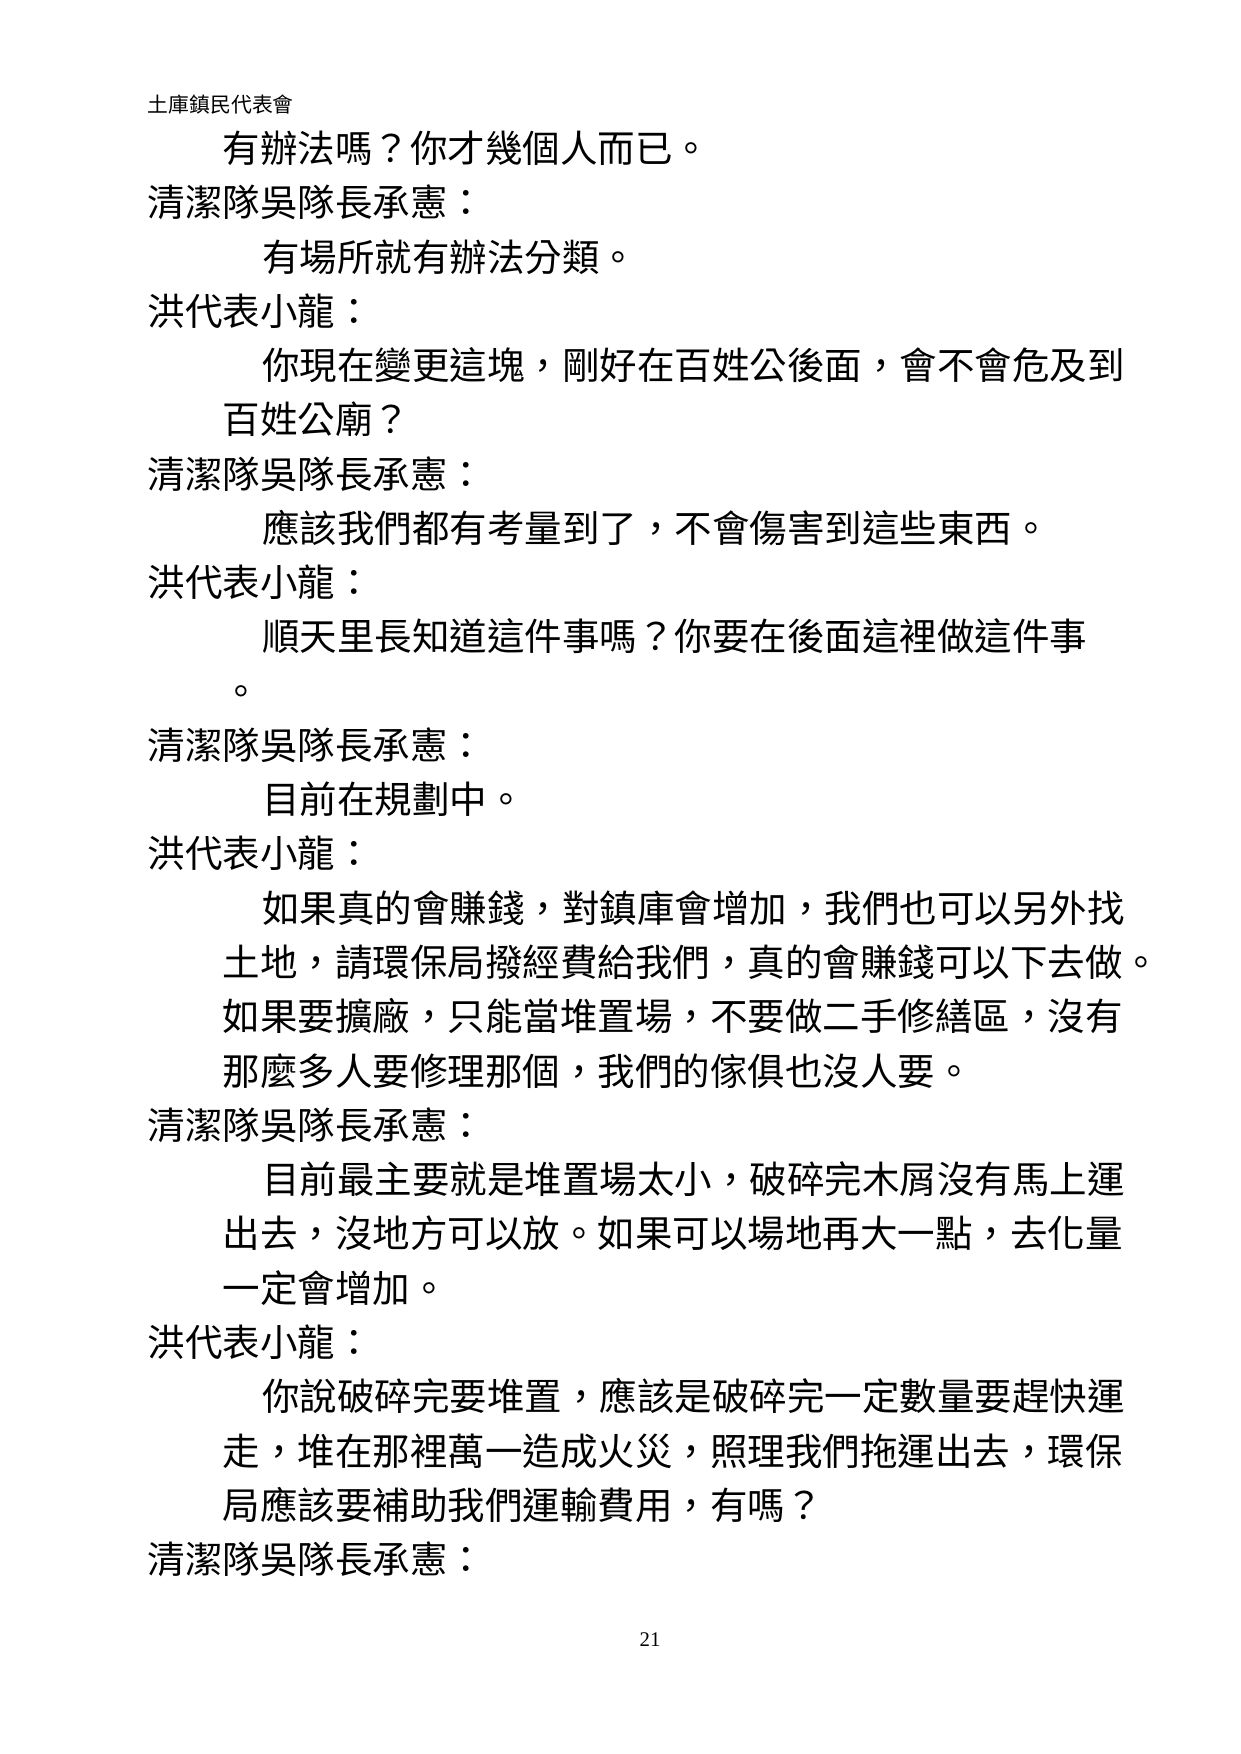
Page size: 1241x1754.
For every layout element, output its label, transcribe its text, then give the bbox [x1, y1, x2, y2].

text 洪代表小龍： [148, 282, 1152, 336]
text 有場所就有辦法分類。 [223, 227, 1152, 282]
text 清潔隊吳隊長承憲： [148, 444, 1152, 499]
text 洪代表小龍： [148, 1313, 1152, 1367]
text 清潔隊吳隊長承憲： [148, 1096, 1152, 1150]
text 清潔隊吳隊長承憲： [148, 716, 1152, 770]
text 目前在規劃中。 [223, 770, 1152, 824]
text 如果真的會賺錢，對鎮庫會增加，我們也可以另外找土地，請環保局撥經費給我們，真的會賺錢可以下去做。如果要擴廠，只能當堆置場，不要做二手修繕區，沒有那麼多人要修理那個，我們的傢俱也沒人要。 [223, 879, 1152, 1096]
text 應該我們都有考量到了，不會傷害到這些東西。 [223, 499, 1152, 553]
text 洪代表小龍： [148, 553, 1152, 607]
text 順天里長知道這件事嗎？你要在後面這裡做這件事 [223, 607, 1152, 662]
text 洪代表小龍： [148, 824, 1152, 879]
text 。 [223, 662, 1152, 716]
text 你現在變更這塊，剛好在百姓公後面，會不會危及到百姓公廟？ [223, 336, 1152, 444]
text 清潔隊吳隊長承憲： [148, 1530, 1152, 1584]
text 清潔隊吳隊長承憲： [148, 173, 1152, 227]
text 你說破碎完要堆置，應該是破碎完一定數量要趕快運走，堆在那裡萬一造成火災，照理我們拖運出去，環保局應該要補助我們運輸費用，有嗎？ [223, 1367, 1152, 1530]
text 目前最主要就是堆置場太小，破碎完木屑沒有馬上運出去，沒地方可以放。如果可以場地再大一點，去化量一定會增加。 [223, 1150, 1152, 1313]
text 有辦法嗎？你才幾個人而已。 [223, 119, 1152, 173]
